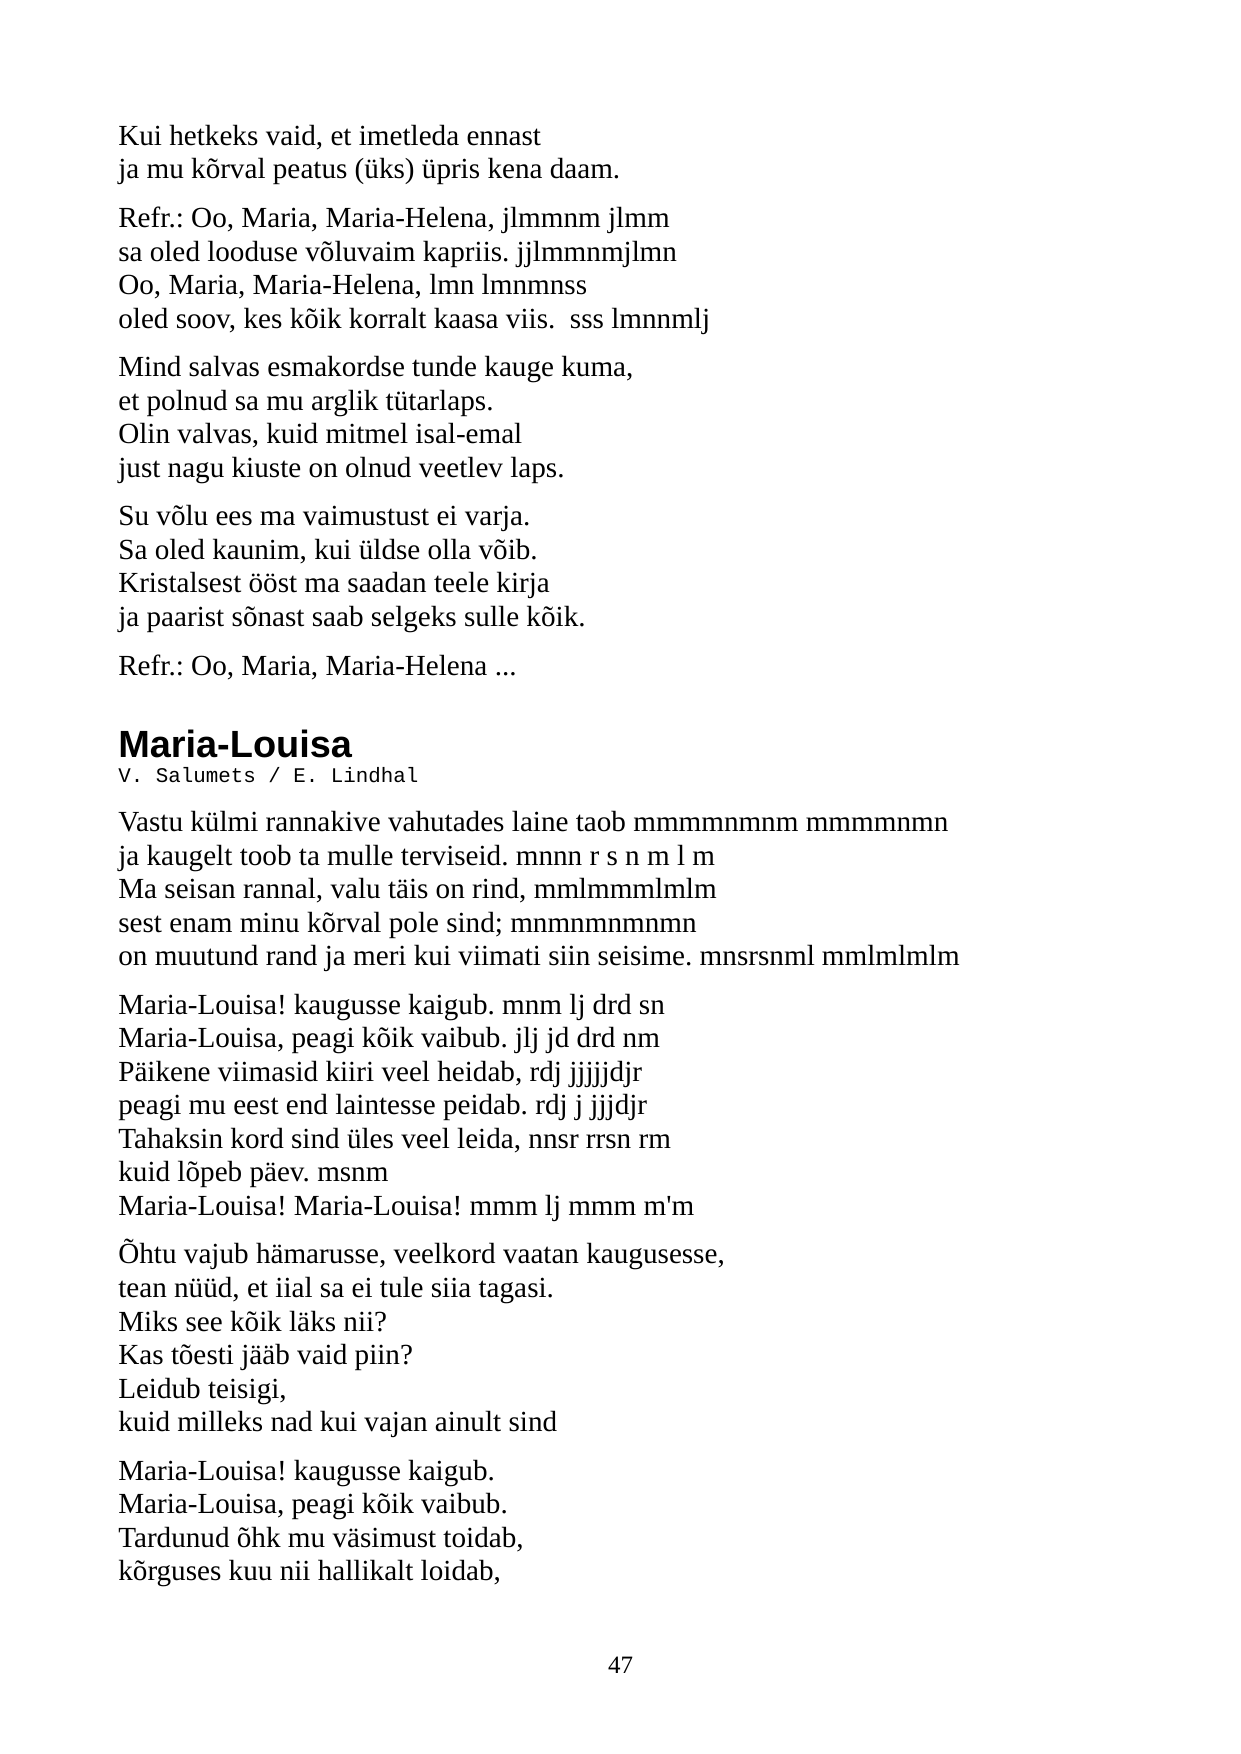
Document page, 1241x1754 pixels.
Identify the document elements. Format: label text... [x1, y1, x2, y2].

subtitle Maria-Louisa [118, 722, 1122, 765]
text Õhtu vajub hämarusse, veelkord vaatan kaugusesse, tean nüüd, et iial sa ei tule siia tagasi. Miks see kõik läks nii? Kas tõesti jääb vaid piin? Leidub teisigi, kuid milleks nad kui vajan ainult sind [118, 1237, 1122, 1438]
text Vastu külmi rannakive vahutades laine taob mmmmnmnm mmmmnmn ja kaugelt toob ta mulle terviseid. mnnn r s n m l m Ma seisan rannal, valu täis on rind, mmlmmmlmlm sest enam minu kõrval pole sind; mnmnmnmnmn on muutund rand ja meri kui viimati siin seisime. mnsrsnml mmlmlmlm [118, 804, 1122, 972]
text Refr.: Oo, Maria, Maria-Helena, jlmmnm jlmm sa oled looduse võluvaim kapriis. jjlmmnmjlmn Oo, Maria, Maria-Helena, lmn lmnmnss oled soov, kes kõik korralt kaasa viis. sss lmnnmlj [118, 200, 1122, 334]
text Refr.: Oo, Maria, Maria-Helena ... [118, 648, 1122, 681]
text Kui hetkeks vaid, et imetleda ennast ja mu kõrval peatus (üks) üpris kena daam. [118, 118, 1122, 185]
text Mind salvas esmakordse tunde kauge kuma, et polnud sa mu arglik tütarlaps. Olin valvas, kuid mitmel isal-emal just nagu kiuste on olnud veetlev laps. [118, 349, 1122, 483]
text Maria-Louisa! kaugusse kaigub. Maria-Louisa, peagi kõik vaibub. Tardunud õhk mu väsimust toidab, kõrguses kuu nii hallikalt loidab, [118, 1453, 1122, 1587]
text Su võlu ees ma vaimustust ei varja. Sa oled kaunim, kui üldse olla võib. Kristalsest ööst ma saadan teele kirja ja paarist sõnast saab selgeks sulle kõik. [118, 498, 1122, 633]
text V. Salumets / E. Lindhal [118, 765, 1122, 789]
text Maria-Louisa! kaugusse kaigub. mnm lj drd sn Maria-Louisa, peagi kõik vaibub. jlj jd drd nm Päikene viimasid kiiri veel heidab, rdj jjjjjdjr peagi mu eest end laintesse peidab. rdj j jjjdjr Tahaksin kord sind üles veel leida, nnsr rrsn rm kuid lõpeb päev. msnm Maria-Louisa! Maria-Louisa! mmm lj mmm m'm [118, 987, 1122, 1222]
